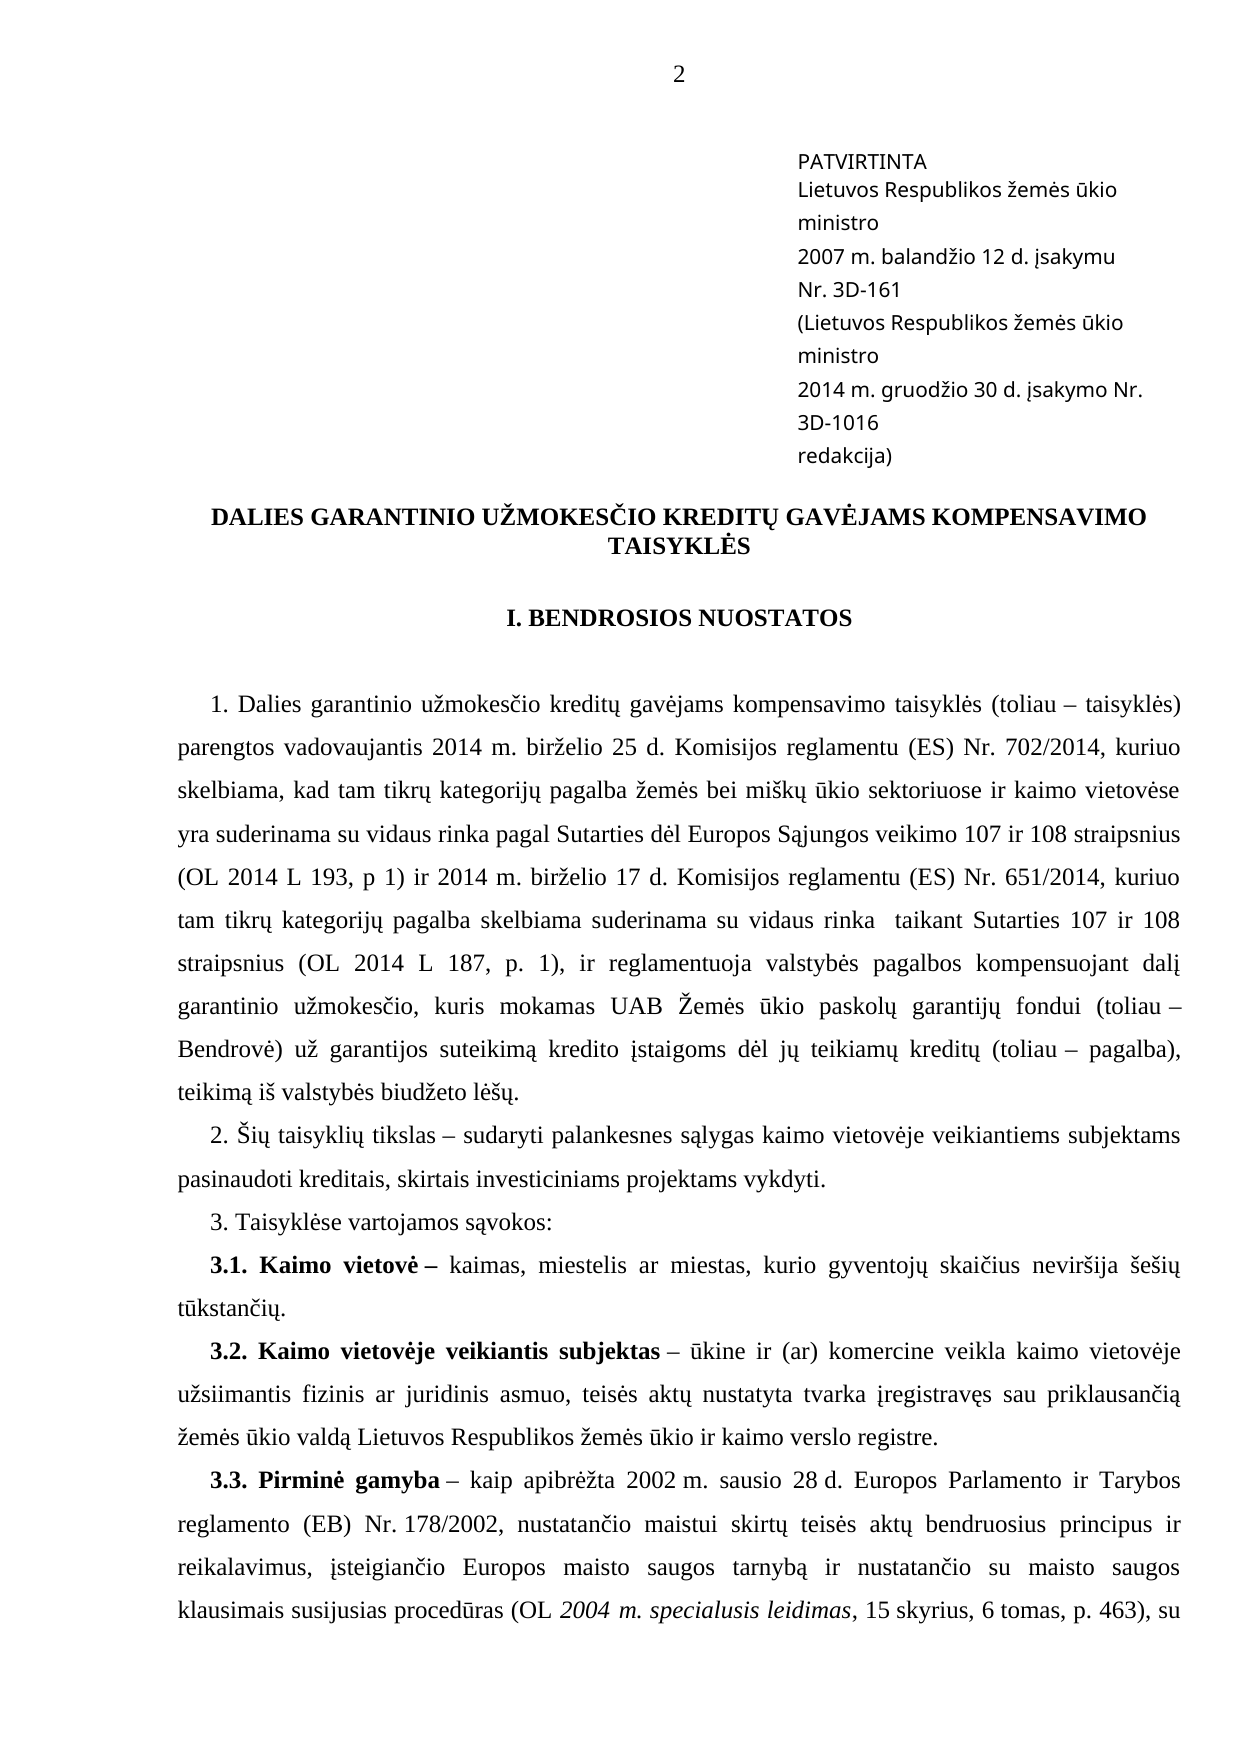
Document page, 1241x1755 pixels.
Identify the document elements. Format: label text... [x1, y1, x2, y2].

text (Lietuvos Respublikos žemės ūkio ministro [797, 308, 1181, 370]
text 2007 m. balandžio 12 d. įsakymu Nr. 3D-161 [797, 242, 1181, 303]
text DALIES GARANTINIO UŽMOKESČIO KREDITŲ GAVĖJAMS KOMPENSAVIMo TAISYKLĖS [177, 502, 1181, 560]
text 3. Taisyklėse vartojamos sąvokos: [177, 1207, 1181, 1236]
text PATVIRTINTA [797, 147, 1181, 175]
text 3.2. Kaimo vietovėje veikiantis subjektas – ūkine ir (ar) komercine veikla kaimo vietovėje užsiimantis fizinis ar juridinis asmuo, teisės aktų nustatyta tvarka įregistravęs sau priklausančią žemės ūkio valdą Lietuvos Respublikos žemės ūkio ir kaimo verslo registre. [177, 1336, 1181, 1451]
text 1. Dalies garantinio užmokesčio kreditų gavėjams kompensavimo taisyklės (toliau – taisyklės) parengtos vadovaujantis 2014 m. birželio 25 d. Komisijos reglamentu (ES) Nr. 702/2014, kuriuo skelbiama, kad tam tikrų kategorijų pagalba žemės bei miškų ūkio sektoriuose ir kaimo vietovėse yra suderinama su vidaus rinka pagal Sutarties dėl Europos Sąjungos veikimo 107 ir 108 straipsnius (OL 2014 L 193, p 1) ir 2014 m. birželio 17 d. Komisijos reglamentu (ES) Nr. 651/2014, kuriuo tam tikrų kategorijų pagalba skelbiama suderinama su vidaus rinka taikant Sutarties 107 ir 108 straipsnius (OL 2014 L 187, p. 1), ir reglamentuoja valstybės pagalbos kompensuojant dalį garantinio užmokesčio, kuris mokamas UAB Žemės ūkio paskolų garantijų fondui (toliau – Bendrovė) už garantijos suteikimą kredito įstaigoms dėl jų teikiamų kreditų (toliau – pagalba), teikimą iš valstybės biudžeto lėšų. [177, 689, 1181, 1106]
text I. BENDROSIOS NUOSTATOS [177, 603, 1181, 632]
text 3.1. Kaimo vietovė – kaimas, miestelis ar miestas, kurio gyventojų skaičius neviršija šešių tūkstančių. [177, 1250, 1181, 1322]
text 2014 m. gruodžio 30 d. įsakymo Nr. 3D-1016 [797, 375, 1181, 436]
text Lietuvos Respublikos žemės ūkio ministro [797, 175, 1181, 237]
text 2. Šių taisyklių tikslas – sudaryti palankesnes sąlygas kaimo vietovėje veikiantiems subjektams pasinaudoti kreditais, skirtais investiciniams projektams vykdyti. [177, 1121, 1181, 1192]
text redakcija) [797, 441, 1181, 469]
text 3.3. Pirminė gamyba – kaip apibrėžta 2002 m. sausio 28 d. Europos Parlamento ir Tarybos reglamento (EB) Nr. 178/2002, nustatančio maistui skirtų teisės aktų bendruosius principus ir reikalavimus, įsteigiančio Europos maisto saugos tarnybą ir nustatančio su maisto saugos klausimais susijusias procedūras (OL 2004 m. specialusis leidimas, 15 skyrius, 6 tomas, p. 463), su [177, 1466, 1181, 1624]
